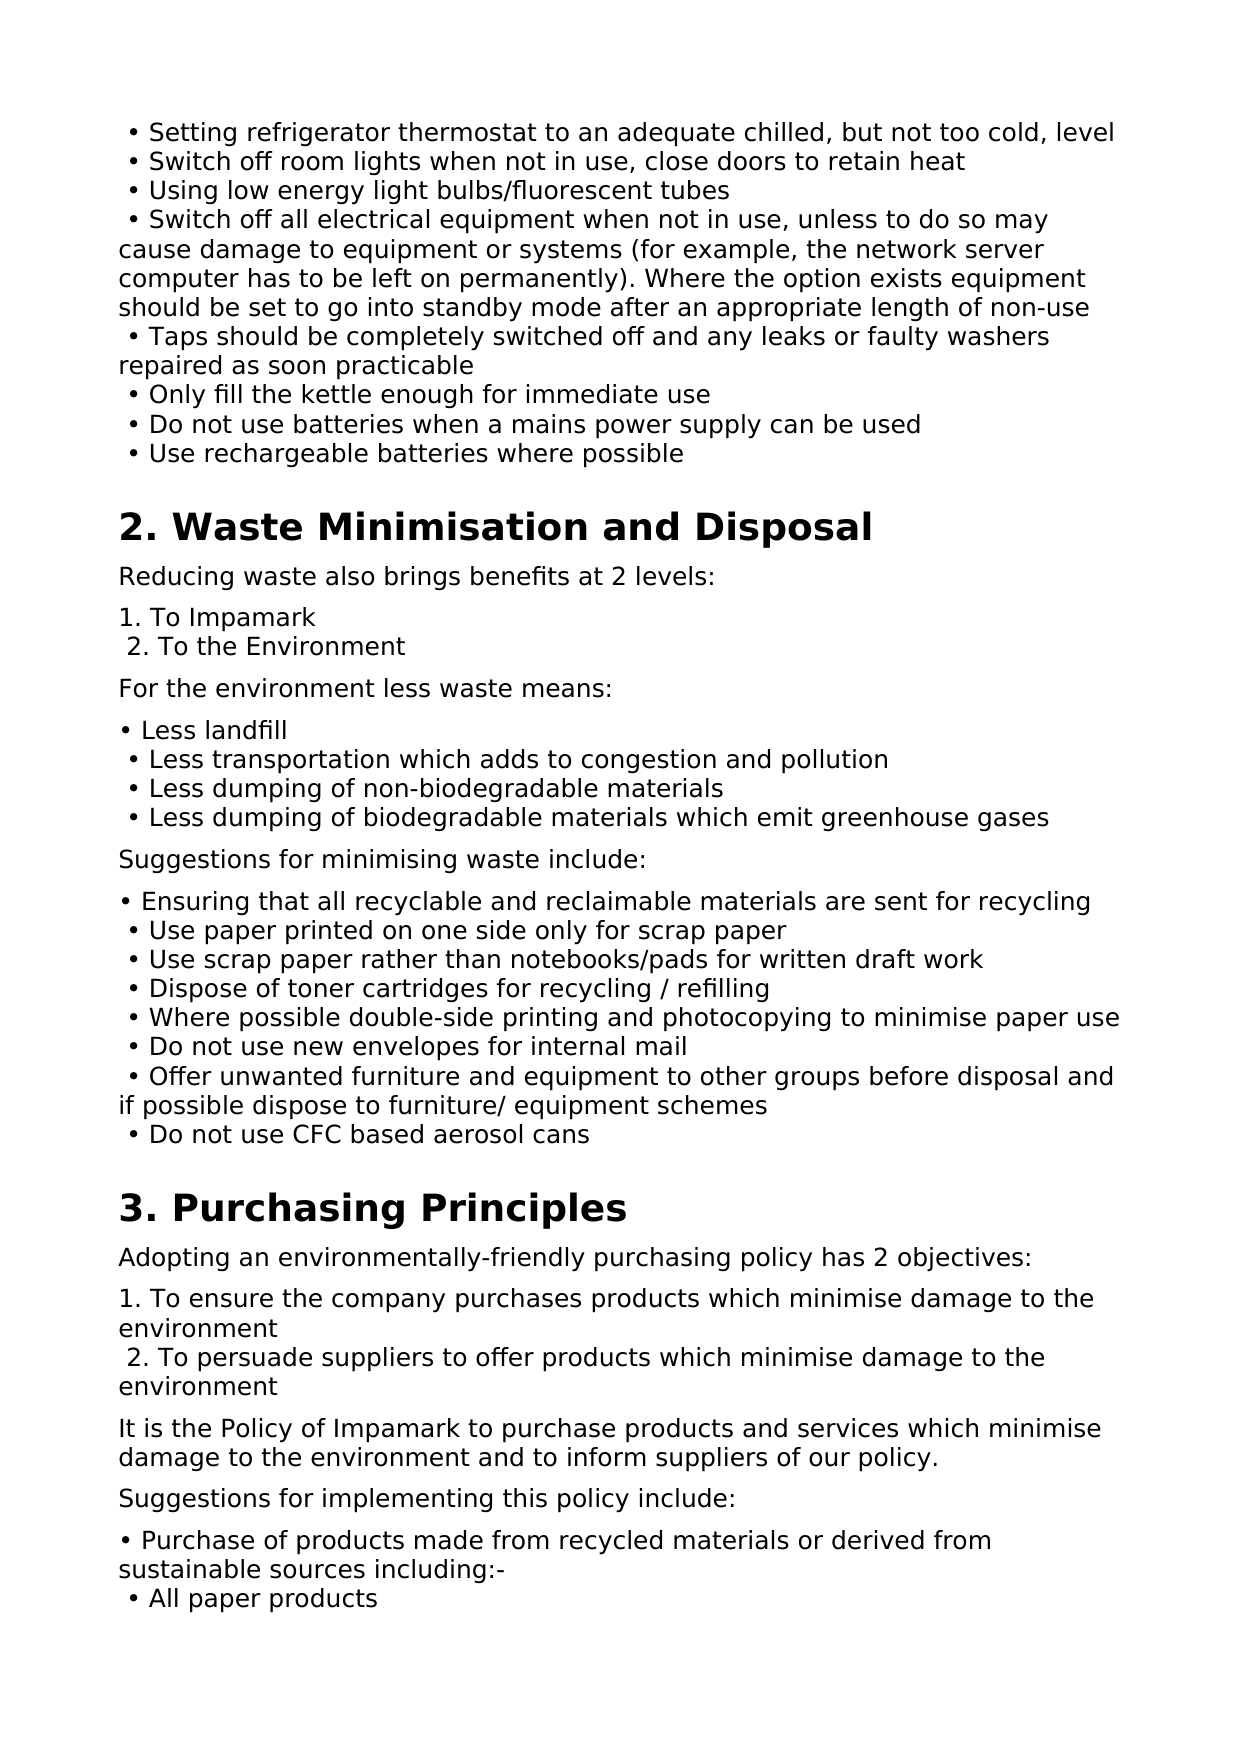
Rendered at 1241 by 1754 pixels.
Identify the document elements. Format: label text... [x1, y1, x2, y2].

text Reducing waste also brings benefits at 2 levels: [118, 562, 1122, 591]
subtitle 3. Purchasing Principles [118, 1187, 1122, 1230]
text • Purchase of products made from recycled materials or derived from sustainable sources including:- • All paper products [118, 1526, 1122, 1614]
text • Ensuring that all recyclable and reclaimable materials are sent for recycling • Use paper printed on one side only for scrap paper • Use scrap paper rather than notebooks/pads for written draft work • Dispose of toner cartridges for recycling / refilling • Where possible double-side printing and photocopying to minimise paper use • Do not use new envelopes for internal mail • Offer unwanted furniture and equipment to other groups before disposal and if possible dispose to furniture/ equipment schemes • Do not use CFC based aerosol cans [118, 887, 1122, 1149]
text 1. To ensure the company purchases products which minimise damage to the environment 2. To persuade suppliers to offer products which minimise damage to the environment [118, 1284, 1122, 1401]
text 1. To Impamark 2. To the Environment [118, 603, 1122, 662]
text Adopting an environmentally-friendly purchasing policy has 2 objectives: [118, 1243, 1122, 1272]
text • Less landfill • Less transportation which adds to congestion and pollution • Less dumping of non-biodegradable materials • Less dumping of biodegradable materials which emit greenhouse gases [118, 716, 1122, 833]
text • Setting refrigerator thermostat to an adequate chilled, but not too cold, level • Switch off room lights when not in use, close doors to retain heat • Using low energy light bulbs/fluorescent tubes • Switch off all electrical equipment when not in use, unless to do so may cause damage to equipment or systems (for example, the network server computer has to be left on permanently). Where the option exists equipment should be set to go into standby mode after an appropriate length of non-use • Taps should be completely switched off and any leaks or faulty washers repaired as soon practicable • Only fill the kettle enough for immediate use • Do not use batteries when a mains power supply can be used • Use rechargeable batteries where possible [118, 118, 1122, 468]
text It is the Policy of Impamark to purchase products and services which minimise damage to the environment and to inform suppliers of our policy. [118, 1414, 1122, 1472]
text Suggestions for implementing this policy include: [118, 1484, 1122, 1514]
subtitle 2. Waste Minimisation and Disposal [118, 506, 1122, 549]
text Suggestions for minimising waste include: [118, 845, 1122, 874]
text For the environment less waste means: [118, 674, 1122, 703]
